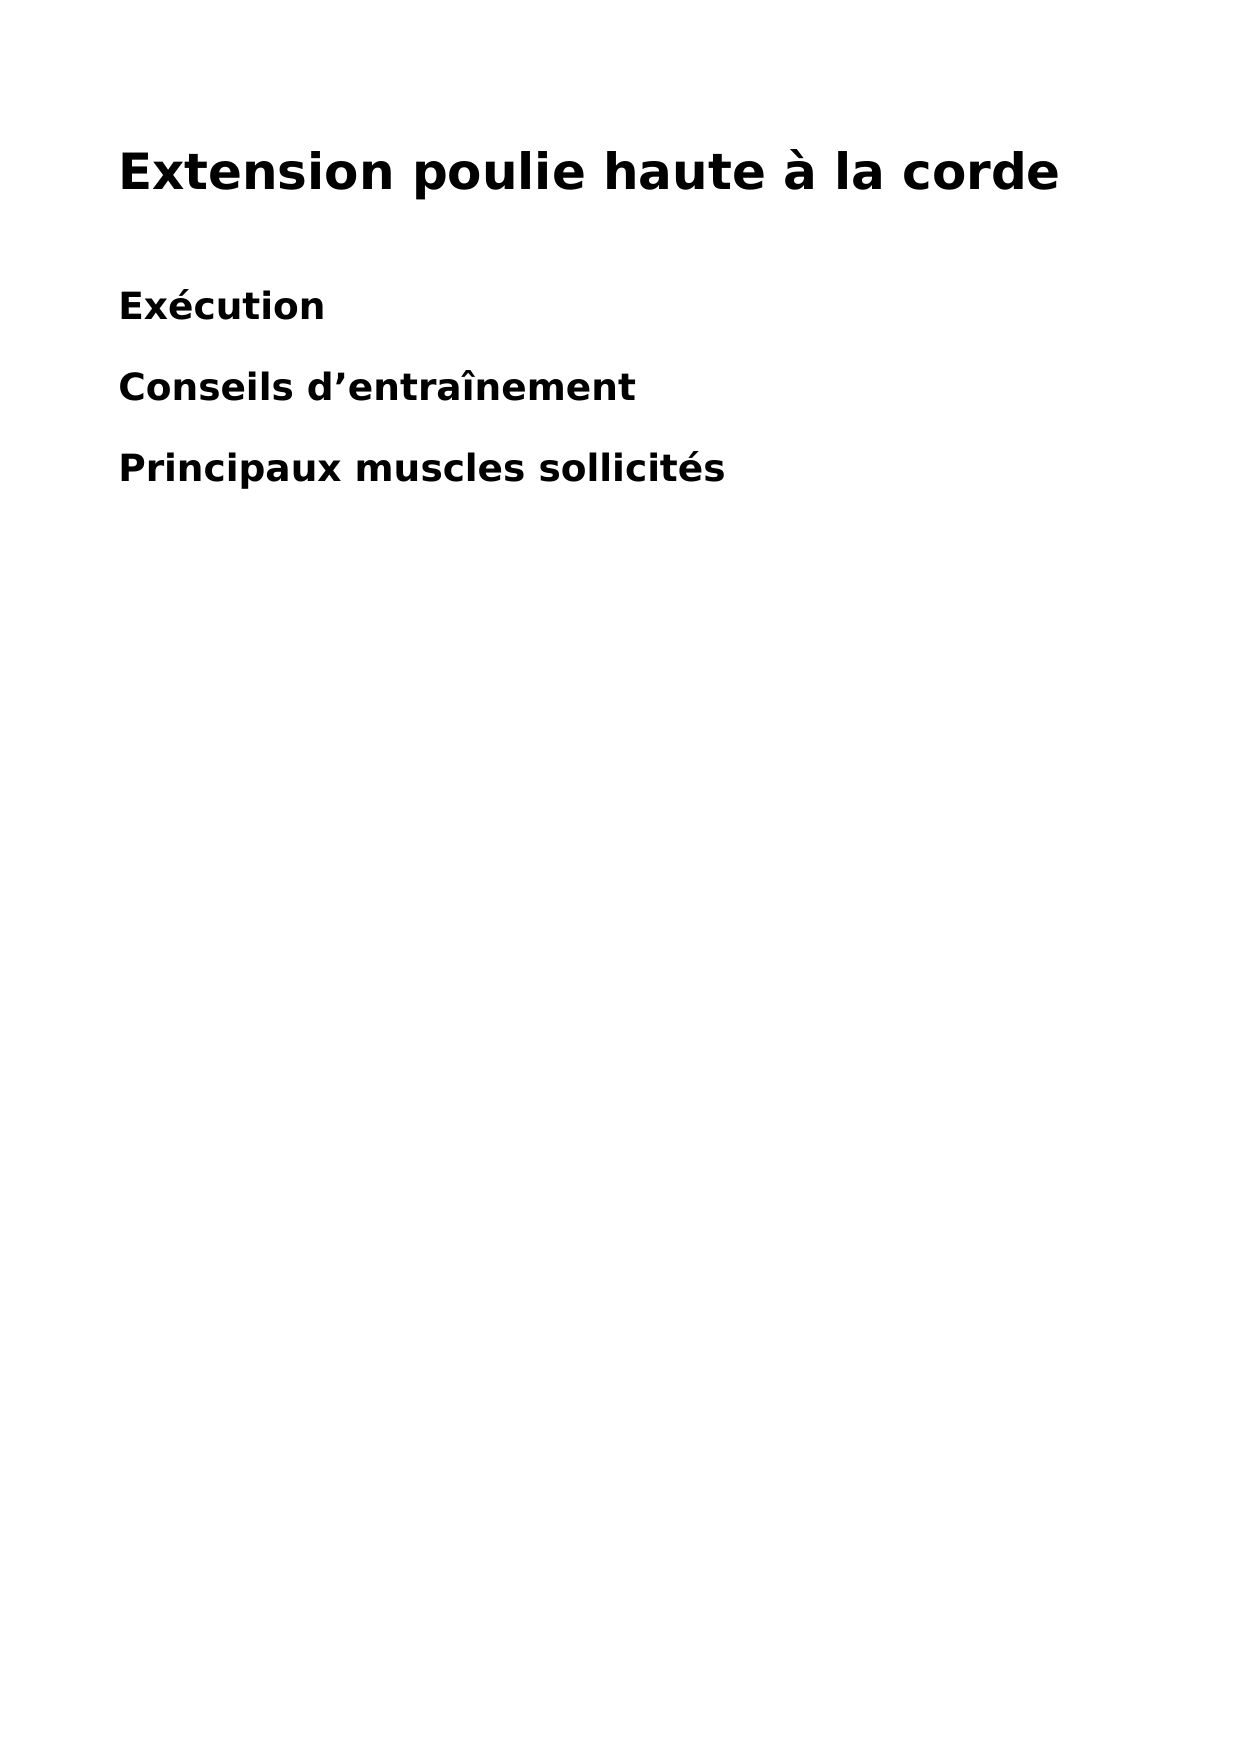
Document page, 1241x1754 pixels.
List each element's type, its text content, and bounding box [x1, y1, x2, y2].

subtitle Principaux muscles sollicités [118, 447, 1122, 491]
subtitle Exécution [118, 285, 1122, 328]
subtitle Extension poulie haute à la corde [118, 143, 1122, 201]
subtitle Conseils d’entraînement [118, 366, 1122, 409]
